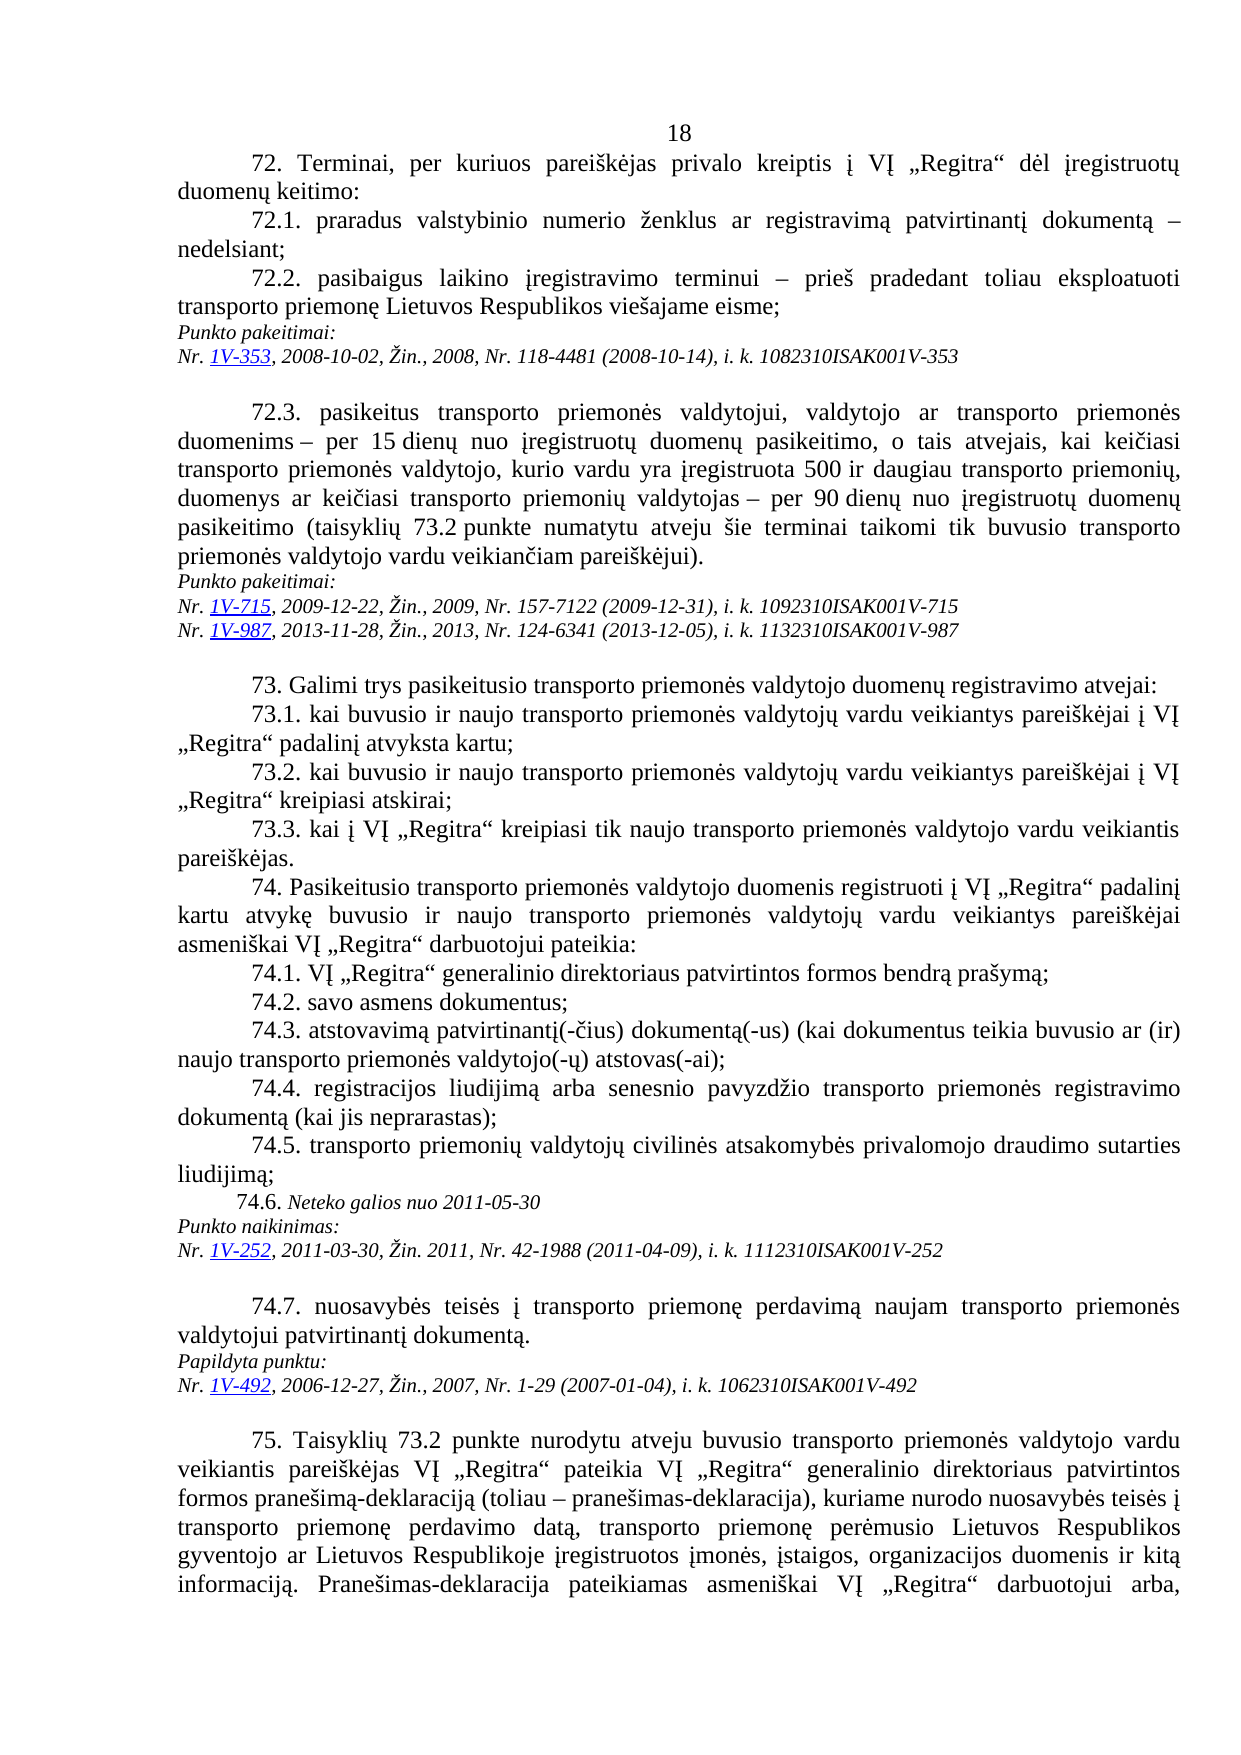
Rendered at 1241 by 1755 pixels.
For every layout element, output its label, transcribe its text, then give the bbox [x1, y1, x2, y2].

text 73.3. kai į VĮ „Regitra“ kreipiasi tik naujo transporto priemonės valdytojo vardu veikiantis pareiškėjas. [177, 814, 1181, 872]
text Nr. 1V-987, 2013-11-28, Žin., 2013, Nr. 124-6341 (2013-12-05), i. k. 1132310ISAK001V-987 [177, 618, 1181, 642]
text 74.7. nuosavybės teisės į transporto priemonę perdavimą naujam transporto priemonės valdytojui patvirtinantį dokumentą. [177, 1291, 1181, 1349]
text Punkto naikinimas: [177, 1214, 1181, 1238]
text Nr. 1V-492, 2006-12-27, Žin., 2007, Nr. 1-29 (2007-01-04), i. k. 1062310ISAK001V-492 [177, 1373, 1181, 1397]
text 74.4. registracijos liudijimą arba senesnio pavyzdžio transporto priemonės registravimo dokumentą (kai jis neprarastas); [177, 1073, 1181, 1130]
text 72.3. pasikeitus transporto priemonės valdytojui, valdytojo ar transporto priemonės duomenims – per 15 dienų nuo įregistruotų duomenų pasikeitimo, o tais atvejais, kai keičiasi transporto priemonės valdytojo, kurio vardu yra įregistruota 500 ir daugiau transporto priemonių, duomenys ar keičiasi transporto priemonių valdytojas – per 90 dienų nuo įregistruotų duomenų pasikeitimo (taisyklių 73.2 punkte numatytu atveju šie terminai taikomi tik buvusio transporto priemonės valdytojo vardu veikiančiam pareiškėjui). [177, 397, 1181, 569]
text 72.1. praradus valstybinio numerio ženklus ar registravimą patvirtinantį dokumentą – nedelsiant; [177, 205, 1181, 263]
text 74.6. Neteko galios nuo 2011-05-30 [177, 1188, 1181, 1214]
text Nr. 1V-353, 2008-10-02, Žin., 2008, Nr. 118-4481 (2008-10-14), i. k. 1082310ISAK001V-353 [177, 344, 1181, 368]
text 75. Taisyklių 73.2 punkte nurodytu atveju buvusio transporto priemonės valdytojo vardu veikiantis pareiškėjas VĮ „Regitra“ pateikia VĮ „Regitra“ generalinio direktoriaus patvirtintos formos pranešimą-deklaraciją (toliau – pranešimas-deklaracija), kuriame nurodo nuosavybės teisės į transporto priemonę perdavimo datą, transporto priemonę perėmusio Lietuvos Respublikos gyventojo ar Lietuvos Respublikoje įregistruotos įmonės, įstaigos, organizacijos duomenis ir kitą informaciją. Pranešimas-deklaracija pateikiamas asmeniškai VĮ „Regitra“ darbuotojui arba, [177, 1426, 1181, 1598]
text Punkto pakeitimai: [177, 320, 1181, 344]
text 74.1. VĮ „Regitra“ generalinio direktoriaus patvirtintos formos bendrą prašymą; [177, 958, 1181, 987]
text 72. Terminai, per kuriuos pareiškėjas privalo kreiptis į VĮ „Regitra“ dėl įregistruotų duomenų keitimo: [177, 148, 1181, 205]
text 74.5. transporto priemonių valdytojų civilinės atsakomybės privalomojo draudimo sutarties liudijimą; [177, 1130, 1181, 1188]
text 74.2. savo asmens dokumentus; [177, 987, 1181, 1015]
text 73.1. kai buvusio ir naujo transporto priemonės valdytojų vardu veikiantys pareiškėjai į VĮ „Regitra“ padalinį atvyksta kartu; [177, 699, 1181, 757]
text 74.3. atstovavimą patvirtinantį(-čius) dokumentą(-us) (kai dokumentus teikia buvusio ar (ir) naujo transporto priemonės valdytojo(-ų) atstovas(-ai); [177, 1015, 1181, 1073]
text Nr. 1V-252, 2011-03-30, Žin. 2011, Nr. 42-1988 (2011-04-09), i. k. 1112310ISAK001V-252 [177, 1238, 1181, 1262]
text 73.2. kai buvusio ir naujo transporto priemonės valdytojų vardu veikiantys pareiškėjai į VĮ „Regitra“ kreipiasi atskirai; [177, 757, 1181, 814]
text 73. Galimi trys pasikeitusio transporto priemonės valdytojo duomenų registravimo atvejai: [177, 670, 1181, 699]
text 72.2. pasibaigus laikino įregistravimo terminui – prieš pradedant toliau eksploatuoti transporto priemonę Lietuvos Respublikos viešajame eisme; [177, 263, 1181, 320]
text Nr. 1V-715, 2009-12-22, Žin., 2009, Nr. 157-7122 (2009-12-31), i. k. 1092310ISAK001V-715 [177, 593, 1181, 618]
text 74. Pasikeitusio transporto priemonės valdytojo duomenis registruoti į VĮ „Regitra“ padalinį kartu atvykę buvusio ir naujo transporto priemonės valdytojų vardu veikiantys pareiškėjai asmeniškai VĮ „Regitra“ darbuotojui pateikia: [177, 872, 1181, 958]
text Punkto pakeitimai: [177, 569, 1181, 593]
text Papildyta punktu: [177, 1349, 1181, 1373]
